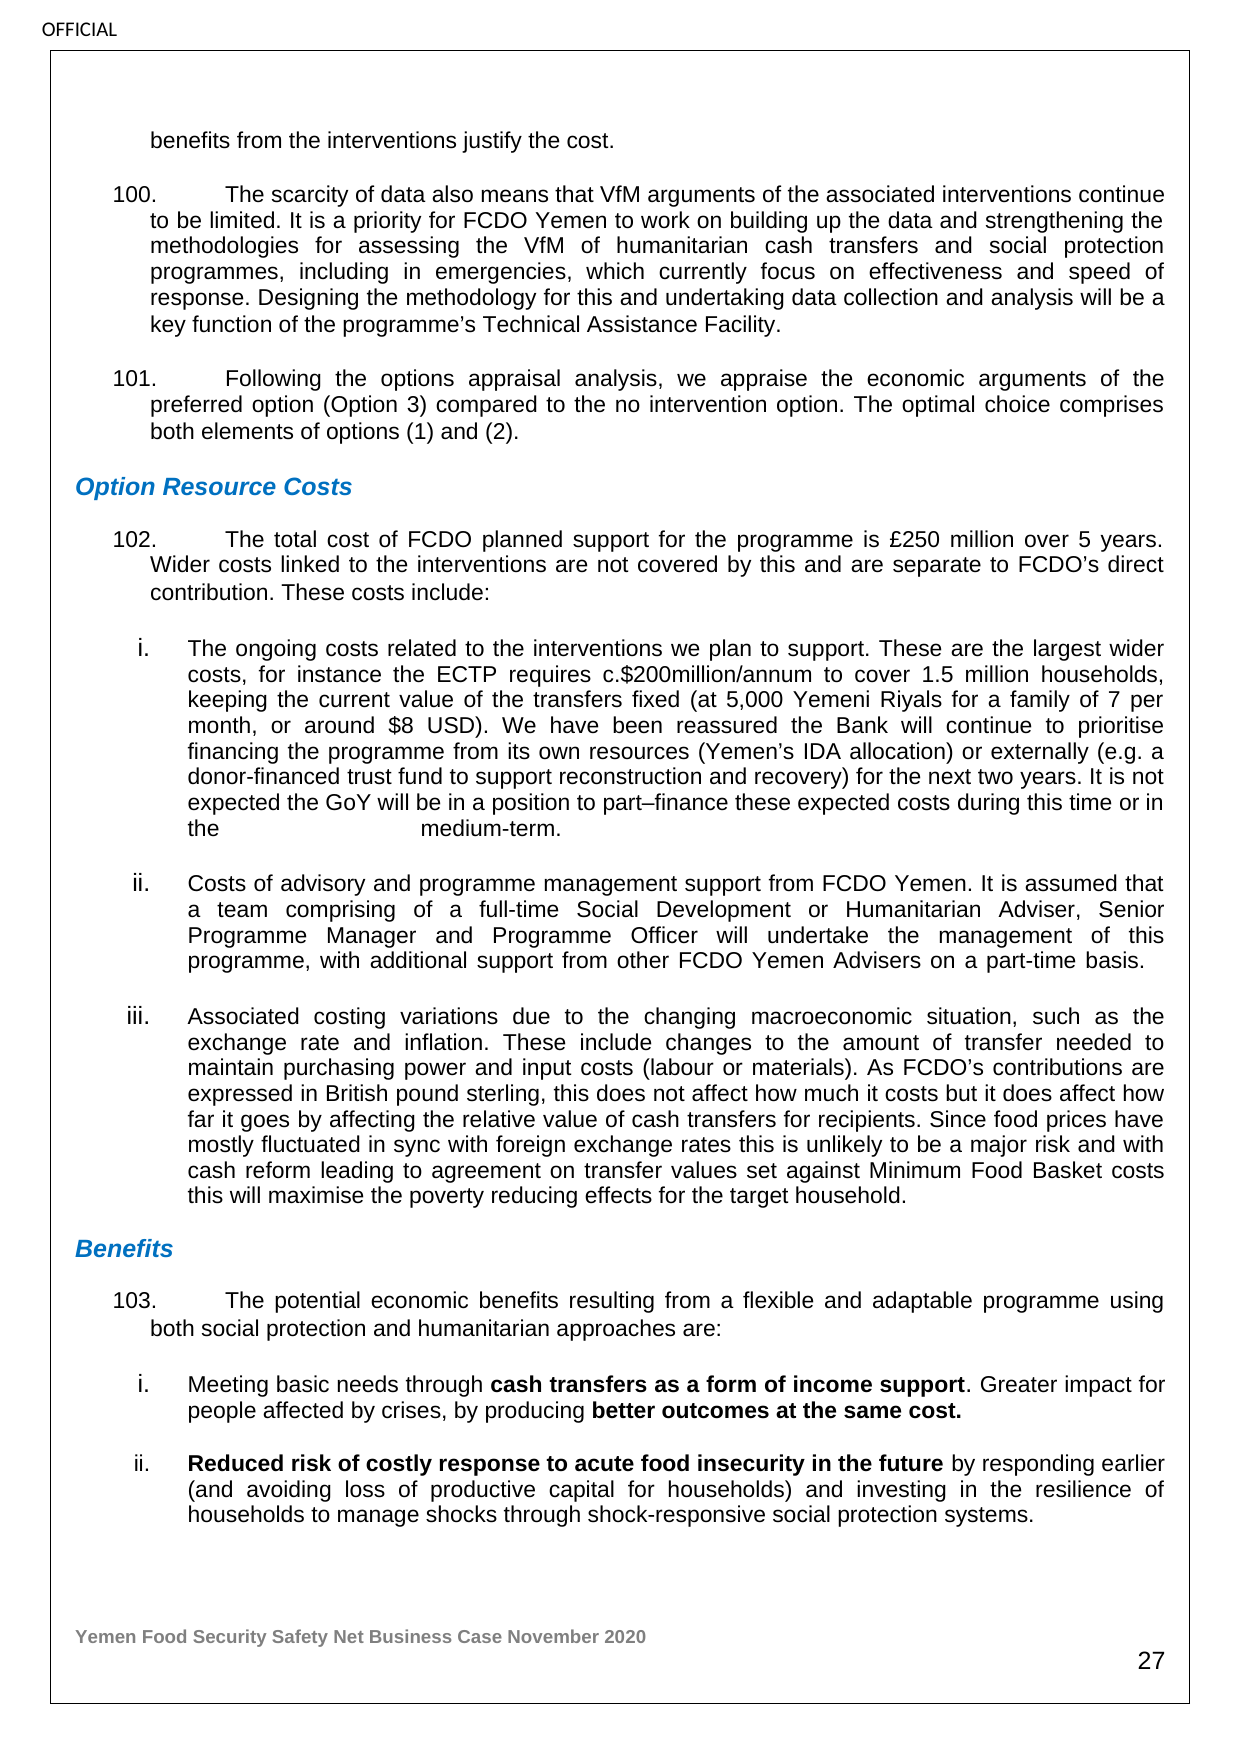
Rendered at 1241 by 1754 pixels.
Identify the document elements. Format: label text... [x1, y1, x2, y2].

list Associated costing variations due to the changing macroeconomic situation, such as the exchange rate and inflation. These include changes to the amount of transfer needed to maintain purchasing power and input costs (labour or materials). As FCDO’s contributions are expressed in British pound sterling, this does not affect how much it costs but it does affect how far it goes by affecting the relative value of cash transfers for recipients. Since food prices have mostly fluctuated in sync with foreign exchange rates this is unlikely to be a major risk and with cash reform leading to agreement on transfer values set against Minimum Food Basket costs this will maximise the poverty reducing effects for the target household. [150, 1001, 1165, 1209]
list Costs of advisory and programme management support from FCDO Yemen. It is assumed that a team comprising of a full-time Social Development or Humanitarian Adviser, Senior Programme Manager and Programme Officer will undertake the management of this programme, with additional support from other FCDO Yemen Advisers on a part-time basis. [150, 869, 1165, 1001]
list The potential economic benefits resulting from a flexible and adaptable programme using both social protection and humanitarian approaches are: [112, 1288, 1165, 1369]
list Following the options appraisal analysis, we appraise the economic arguments of the preferred option (Option 3) compared to the no intervention option. The optimal choice comprises both elements of options (1) and (2). [112, 366, 1165, 473]
list The scarcity of data also means that VfM arguments of the associated interventions continue to be limited. It is a priority for FCDO Yemen to work on building up the data and strengthening the methodologies for assessing the VfM of humanitarian cash transfers and social protection programmes, including in emergencies, which currently focus on effectiveness and speed of response. Designing the methodology for this and undertaking data collection and analysis will be a key function of the programme’s Technical Assistance Facility. [112, 182, 1165, 366]
text Option Resource Costs [75, 473, 1165, 501]
text Benefits [75, 1234, 1165, 1262]
list benefits from the interventions justify the cost. [112, 126, 1165, 182]
list The total cost of FCDO planned support for the programme is £250 million over 5 years. Wider costs linked to the interventions are not covered by this and are separate to FCDO’s direct contribution. These costs include: [112, 526, 1165, 633]
list Meeting basic needs through cash transfers as a form of income support. Greater impact for people affected by crises, by producing better outcomes at the same cost. [150, 1369, 1165, 1451]
list Reduced risk of costly response to acute food insecurity in the future by responding earlier (and avoiding loss of productive capital for households) and investing in the resilience of households to manage shocks through shock-responsive social protection systems. [150, 1451, 1165, 1528]
list The ongoing costs related to the interventions we plan to support. These are the largest wider costs, for instance the ECTP requires c.$200million/annum to cover 1.5 million households, keeping the current value of the transfers fixed (at 5,000 Yemeni Riyals for a family of 7 per month, or around $8 USD). We have been reassured the Bank will continue to prioritise financing the programme from its own resources (Yemen’s IDA allocation) or externally (e.g. a donor-financed trust fund to support reconstruction and recovery) for the next two years. It is not expected the GoY will be in a position to part–finance these expected costs during this time or in the medium-term. [150, 633, 1165, 869]
